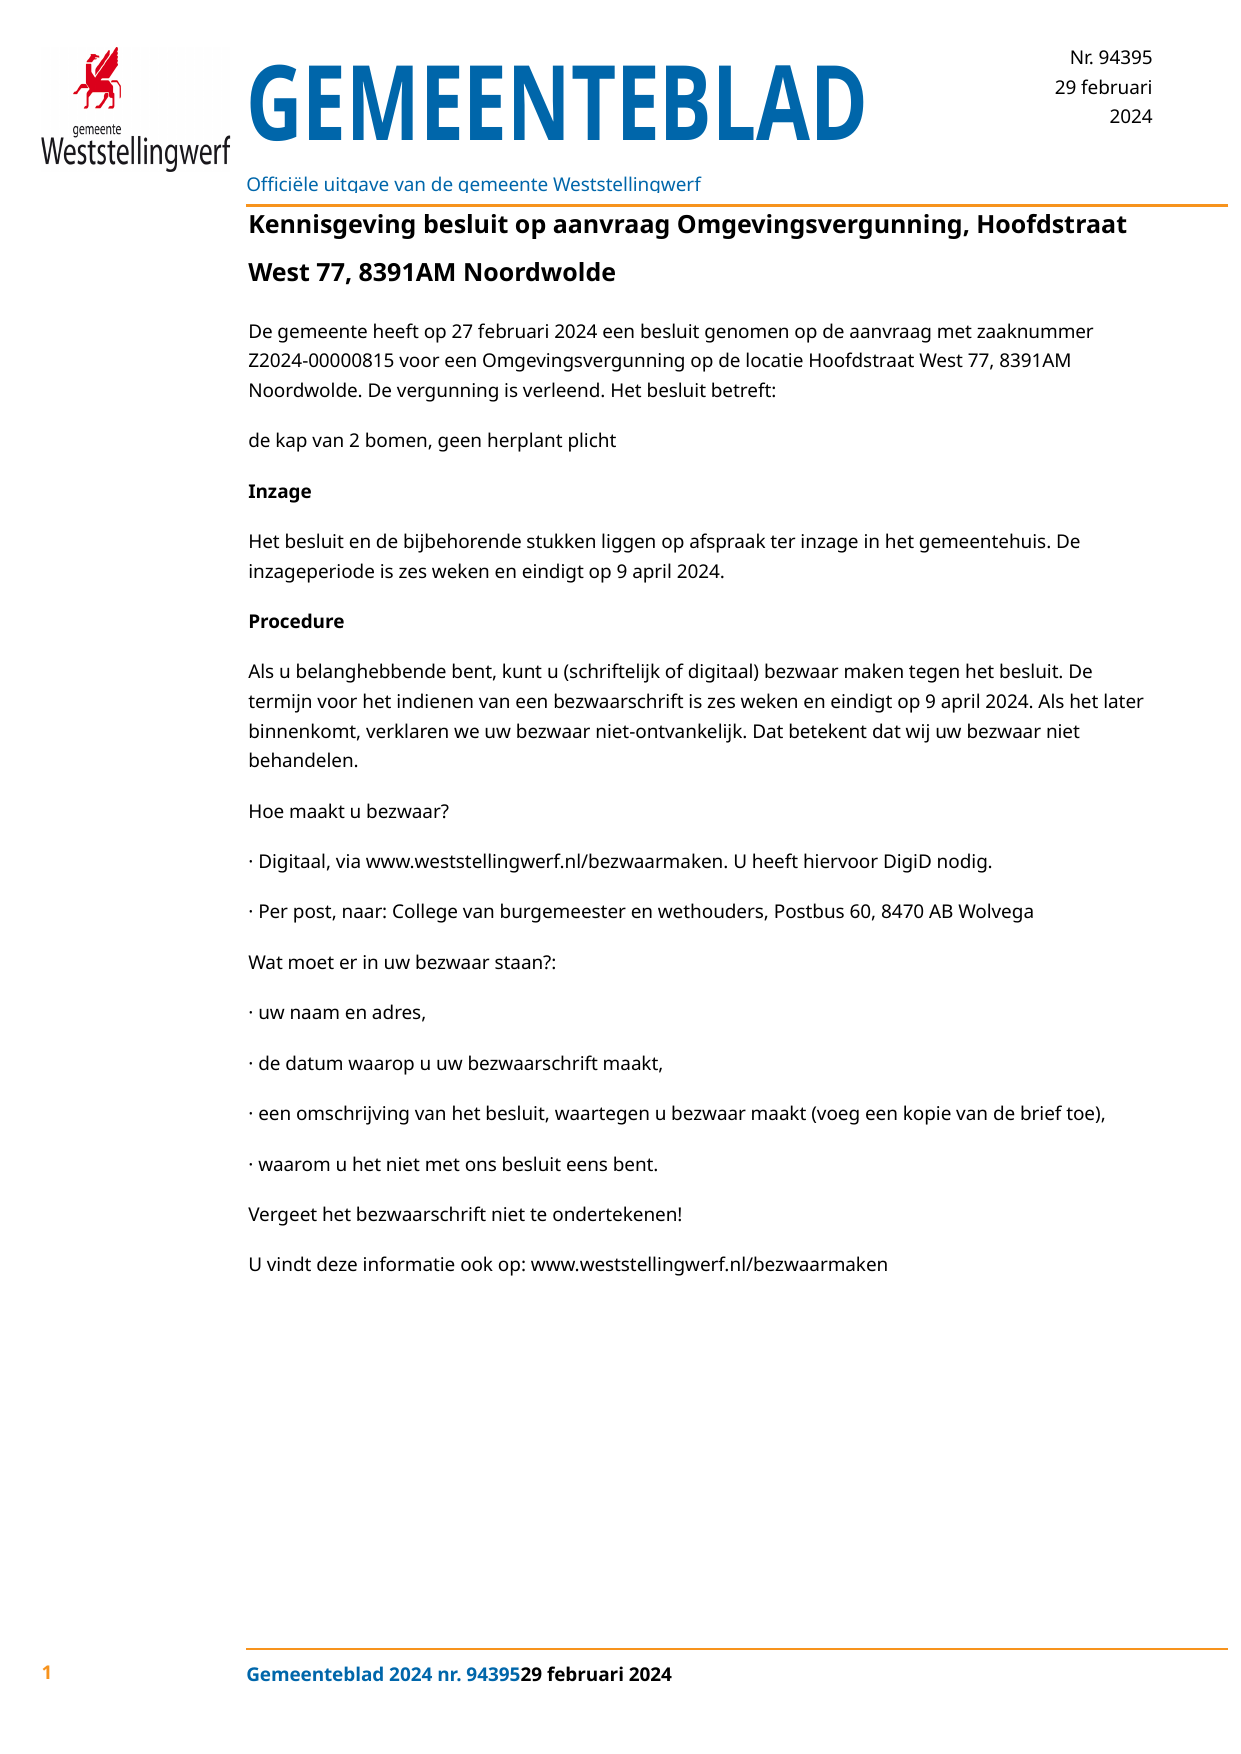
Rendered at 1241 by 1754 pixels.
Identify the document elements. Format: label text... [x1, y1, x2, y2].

text De gemeente heeft op 27 februari 2024 een besluit genomen op de aanvraag met zaaknummer Z2024-00000815 voor een Omgevingsvergunning op de locatie Hoofdstraat West 77, 8391AM Noordwolde. De vergunning is verleend. Het besluit betreft: [248, 318, 1152, 403]
text Het besluit en de bijbehorende stukken liggen op afspraak ter inzage in het gemeentehuis. De inzageperiode is zes weken en eindigt op 9 april 2024. [248, 528, 1152, 584]
text Inzage [248, 478, 1152, 504]
text U vindt deze informatie ook op: www.weststellingwerf.nl/bezwaarmaken [248, 1252, 1152, 1277]
text · Digitaal, via www.weststellingwerf.nl/bezwaarmaken. U heeft hiervoor DigiD nodig. [248, 848, 1152, 874]
text Procedure [248, 608, 1152, 634]
text Kennisgeving besluit op aanvraag Omgevingsvergunning, Hoofdstraat West 77, 8391AM Noordwolde [248, 207, 1152, 288]
text Als u belanghebbende bent, kunt u (schriftelijk of digitaal) bezwaar maken tegen het besluit. De termijn voor het indienen van een bezwaarschrift is zes weken en eindigt op 9 april 2024. Als het later binnenkomt, verklaren we uw bezwaar niet-ontvankelijk. Dat betekent dat wij uw bezwaar niet behandelen. [248, 659, 1152, 773]
picture [41, 47, 231, 172]
text · een omschrijving van het besluit, waartegen u bezwaar maakt (voeg een kopie van de brief toe), [248, 1100, 1152, 1126]
text · uw naam en adres, [248, 999, 1152, 1025]
text · Per post, naar: College van burgemeester en wethouders, Postbus 60, 8470 AB Wolvega [248, 899, 1152, 924]
text Hoe maakt u bezwaar? [248, 798, 1152, 824]
text de kap van 2 bomen, geen herplant plicht [248, 427, 1152, 453]
text · de datum waarop u uw bezwaarschrift maakt, [248, 1050, 1152, 1076]
text · waarom u het niet met ons besluit eens bent. [248, 1151, 1152, 1177]
text Vergeet het bezwaarschrift niet te ondertekenen! [248, 1201, 1152, 1227]
text Wat moet er in uw bezwaar staan?: [248, 949, 1152, 975]
